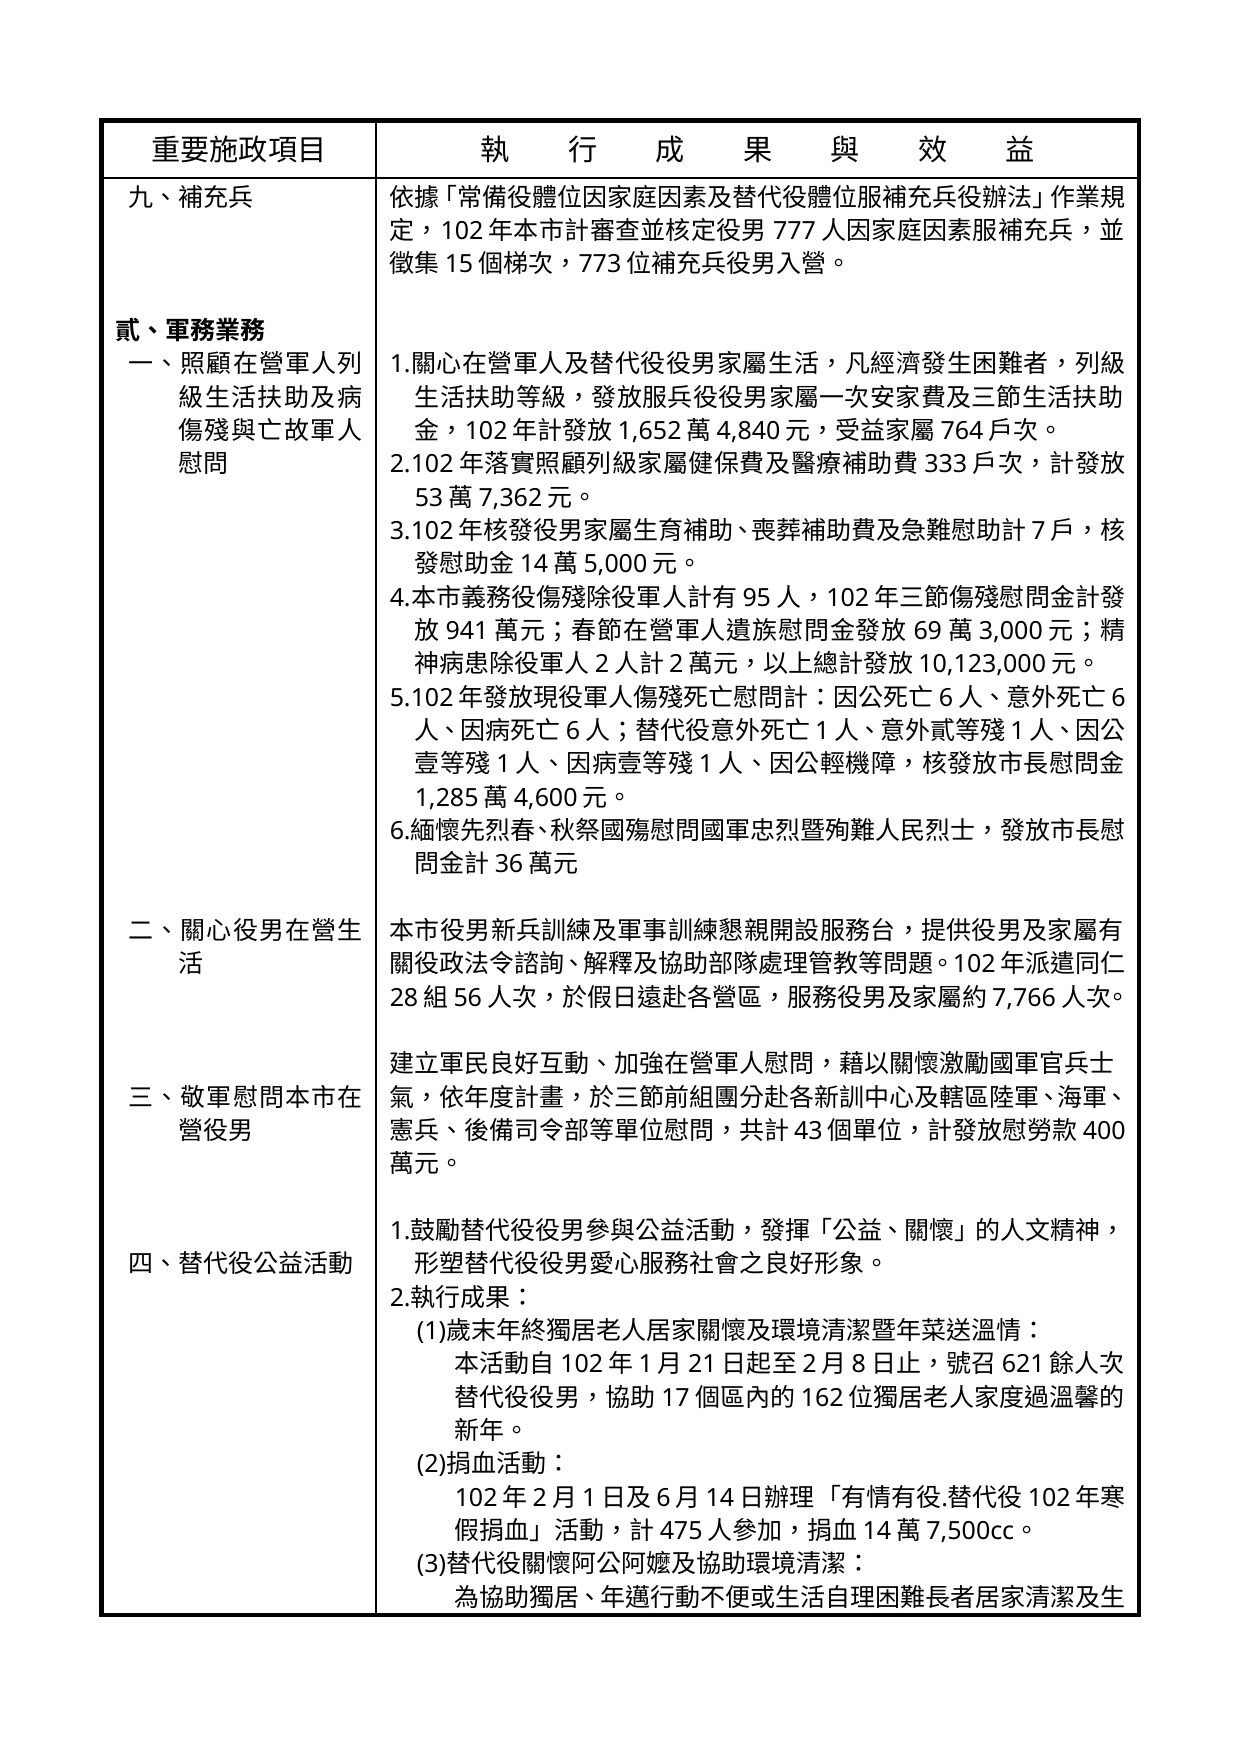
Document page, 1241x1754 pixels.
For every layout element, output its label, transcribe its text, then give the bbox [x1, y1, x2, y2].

table_cell 九、補充兵 貳、軍務業務 一、照顧在營軍人列級生活扶助及病傷殘與亡故軍人慰問 二、關心役男在營生活 三、敬軍慰問本市在營役男 四、替代役公益活動 [104, 179, 375, 1613]
table_cell 依據「常備役體位因家庭因素及替代役體位服補充兵役辦法」作業規定，102年本市計審查並核定役男777人因家庭因素服補充兵，並徵集15個梯次，773位補充兵役男入營。 1.關心在營軍人及替代役役男家屬生活，凡經濟發生困難者，列級生活扶助等級，發放服兵役役男家屬一次安家費及三節生活扶助金，102年計發放1,652萬4,840元，受益家屬764戶次。 2.102年落實照顧列級家屬健保費及醫療補助費333戶次，計發放53萬7,362元。 3.102年核發役男家屬生育補助、喪葬補助費及急難慰助計7戶，核發慰助金14萬5,000元。 4.本市義務役傷殘除役軍人計有95人，102年三節傷殘慰問金計發放941萬元；春節在營軍人遺族慰問金發放69萬3,000元；精神病患除役軍人2人計2萬元，以上總計發放10,123,000元。 5.102年發放現役軍人傷殘死亡慰問計：因公死亡6人、意外死亡6人、因病死亡6人；替代役意外死亡1人、意外貳等殘1人、因公壹等殘1人、因病壹等殘1人、因公輕機障，核發放市長慰問金1,285萬4,600元。 6.緬懷先烈春、秋祭國殤慰問國軍忠烈暨殉難人民烈士，發放市長慰問金計36萬元 本市役男新兵訓練及軍事訓練懇親開設服務台，提供役男及家屬有關役政法令諮詢、解釋及協助部隊處理管教等問題。102年派遣同仁28組56人次，於假日遠赴各營區，服務役男及家屬約7,766人次。 建立軍民良好互動、加強在營軍人慰問，藉以關懷激勵國軍官兵士氣，依年度計畫，於三節前組團分赴各新訓中心及轄區陸軍、海軍、憲兵、後備司令部等單位慰問，共計43個單位，計發放慰勞款400萬元。 1.鼓勵替代役役男參與公益活動，發揮「公益、關懷」的人文精神，形塑替代役役男愛心服務社會之良好形象。 2.執行成果： (1)歲末年終獨居老人居家關懷及環境清潔暨年菜送溫情： 本活動自102年1月21日起至2月8日止，號召621餘人次替代役役男，協助17個區內的162位獨居老人家度過溫馨的新年。 (2)捐血活動： 102年2月1日及6月14日辦理 「有情有役.替代役102年寒假捐血」活動，計475人參加，捐血14萬7,500cc。 (3)替代役關懷阿公阿嬤及協助環境清潔： 為協助獨居、年邁行動不便或生活自理困難長者居家清潔及生 [377, 179, 1137, 1613]
table_header 執 行 成 果 與 效 益 [377, 123, 1137, 177]
table_header 重要施政項目 [104, 123, 375, 177]
